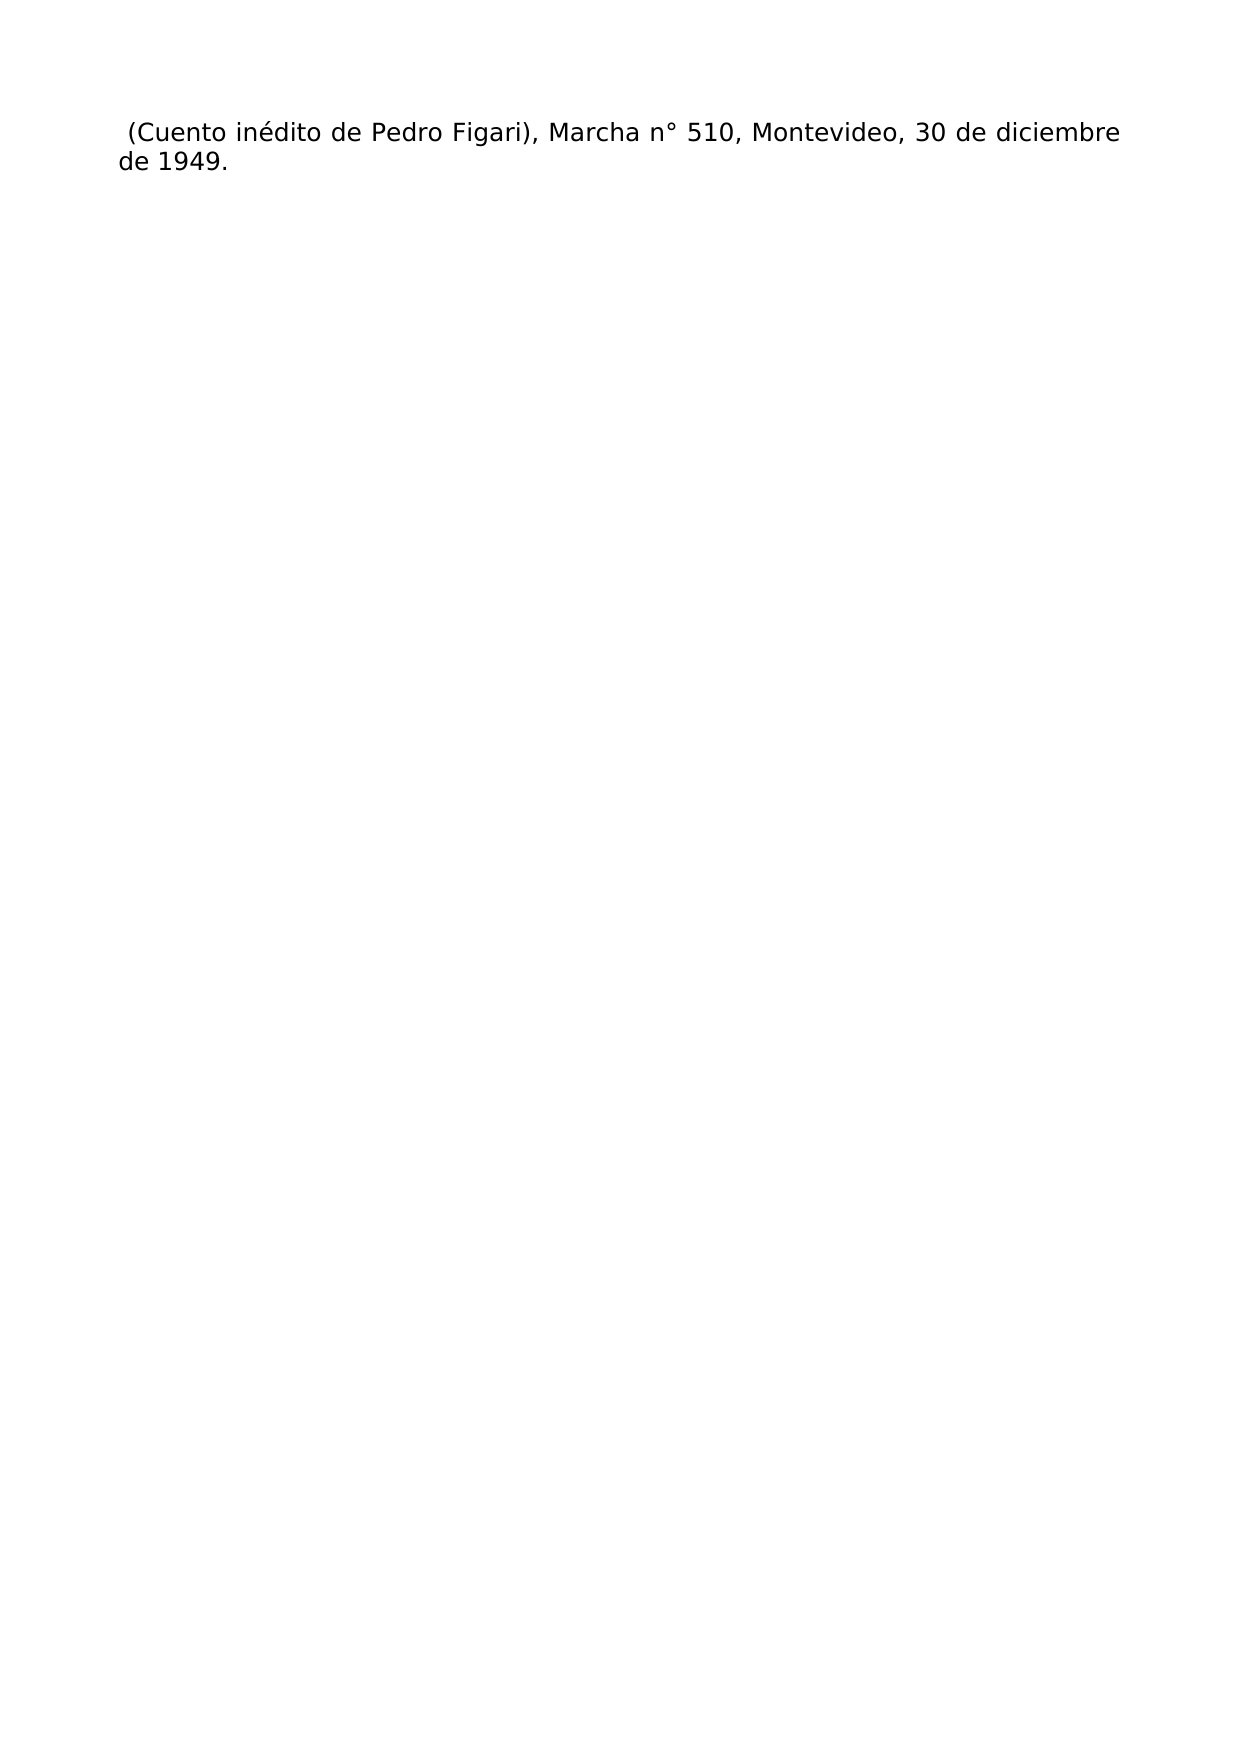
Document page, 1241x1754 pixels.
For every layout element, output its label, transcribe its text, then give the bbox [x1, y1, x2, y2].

text FIXME internalmedia: figari:510_lasderogeliopaiva_figari_marcha510segundaseccion_19491230_a11_pp01_02.pdf (Cuento inédito de Pedro Figari), Marcha n° 510, Montevideo, 30 de diciembre de 1949. [118, 118, 1122, 176]
